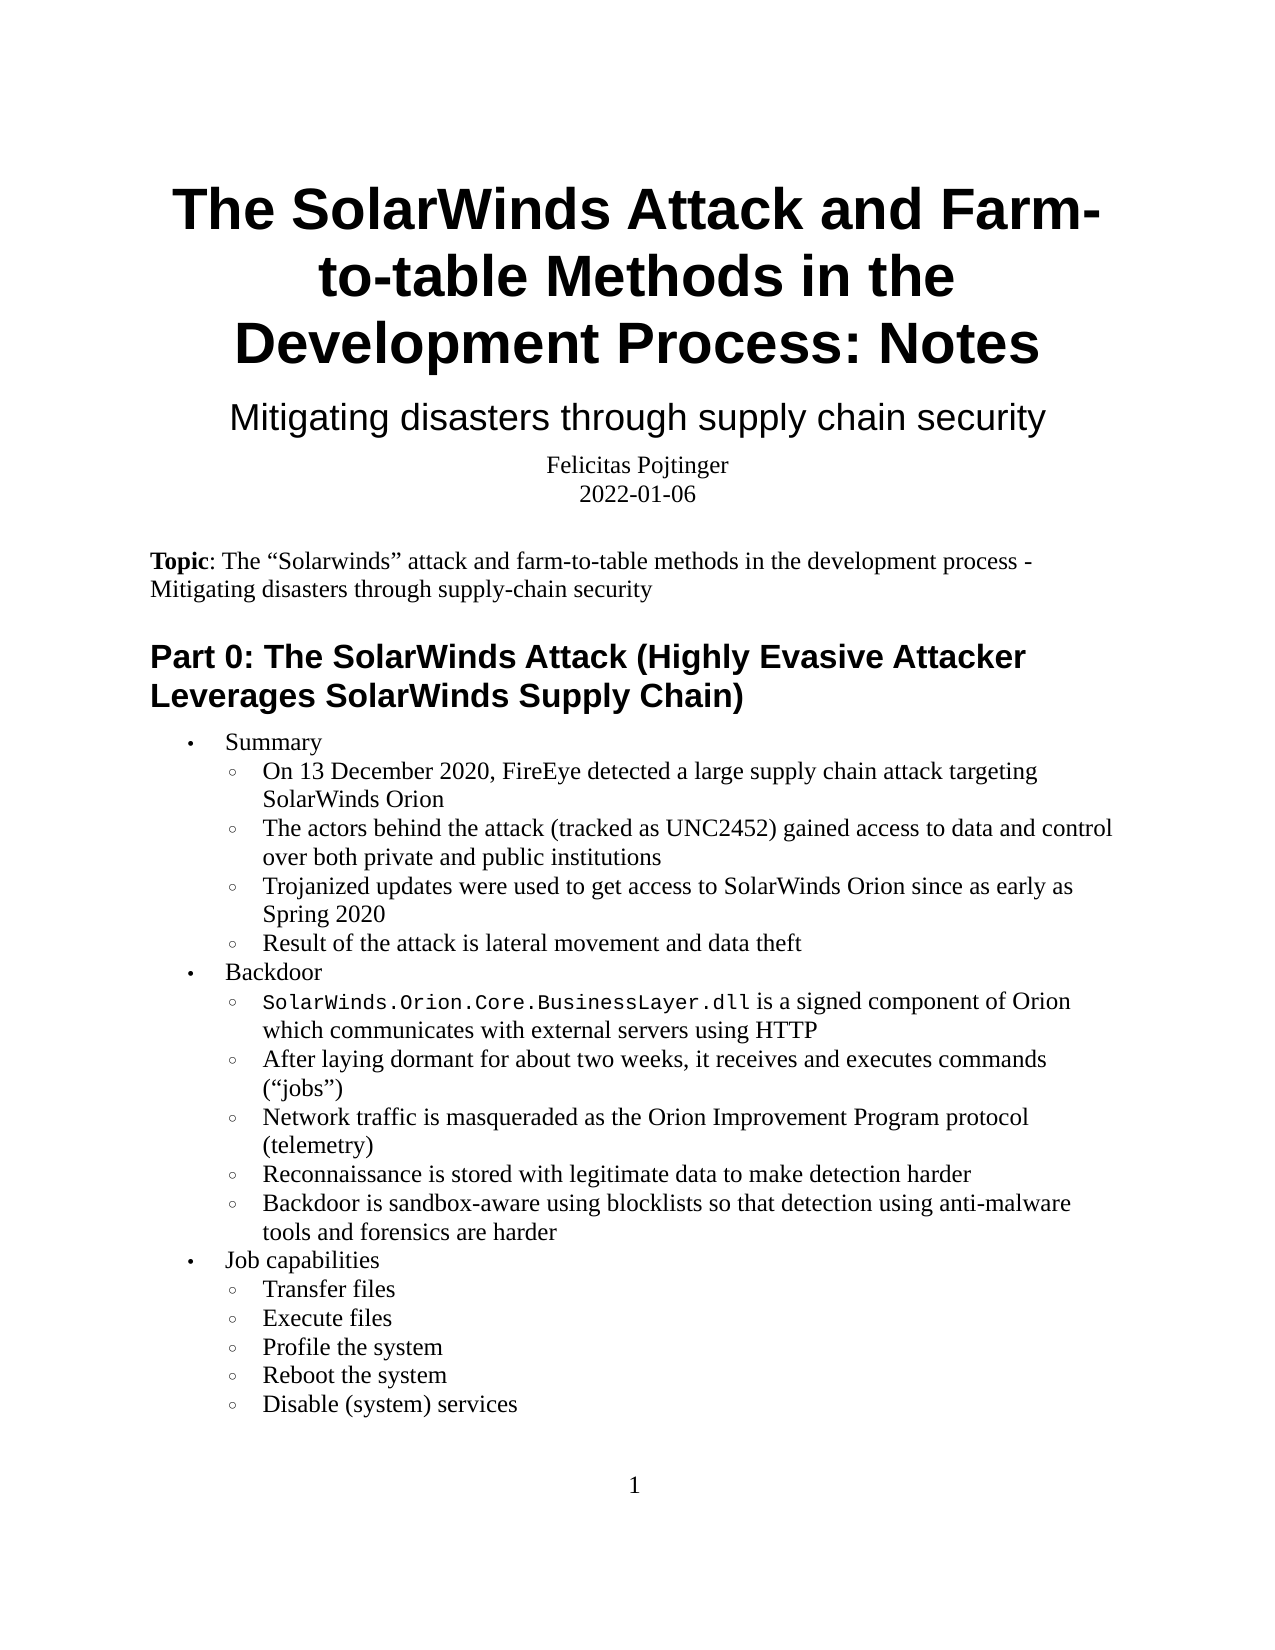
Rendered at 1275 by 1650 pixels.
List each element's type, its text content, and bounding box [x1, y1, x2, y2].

list The actors behind the attack (tracked as UNC2452) gained access to data and control over both private and public institutions [225, 813, 1125, 871]
list Reconnaissance is stored with legitimate data to make detection harder [225, 1159, 1125, 1188]
list After laying dormant for about two weeks, it receives and executes commands (“jobs”) [225, 1044, 1125, 1102]
list Network traffic is masqueraded as the Orion Improvement Program protocol (telemetry) [225, 1102, 1125, 1159]
subtitle Part 0: The SolarWinds Attack (Highly Evasive Attacker Leverages SolarWinds Supply Chain) [150, 637, 1125, 714]
list Disable (system) services [225, 1389, 1125, 1418]
list Summary [187, 727, 1125, 756]
list SolarWinds.Orion.Core.BusinessLayer.dll is a signed component of Orion which communicates with external servers using HTTP [225, 986, 1125, 1044]
text Felicitas Pojtinger [150, 451, 1125, 479]
title The SolarWinds Attack and Farm-to-table Methods in the Development Process: Notes [150, 175, 1125, 376]
list Backdoor [187, 957, 1125, 986]
list Job capabilities [187, 1245, 1125, 1274]
list Reboot the system [225, 1360, 1125, 1389]
subtitle Mitigating disasters through supply chain security [150, 395, 1125, 438]
text Topic: The “Solarwinds” attack and farm-to-table methods in the development process - Mitigating disasters through supply-chain security [150, 546, 1125, 603]
text 2022-01-06 [150, 479, 1125, 508]
list Result of the attack is lateral movement and data theft [225, 928, 1125, 957]
list Backdoor is sandbox-aware using blocklists so that detection using anti-malware tools and forensics are harder [225, 1188, 1125, 1245]
list Transfer files [225, 1274, 1125, 1303]
list On 13 December 2020, FireEye detected a large supply chain attack targeting SolarWinds Orion [225, 756, 1125, 813]
list Profile the system [225, 1332, 1125, 1360]
list Trojanized updates were used to get access to SolarWinds Orion since as early as Spring 2020 [225, 871, 1125, 928]
list Execute files [225, 1303, 1125, 1332]
